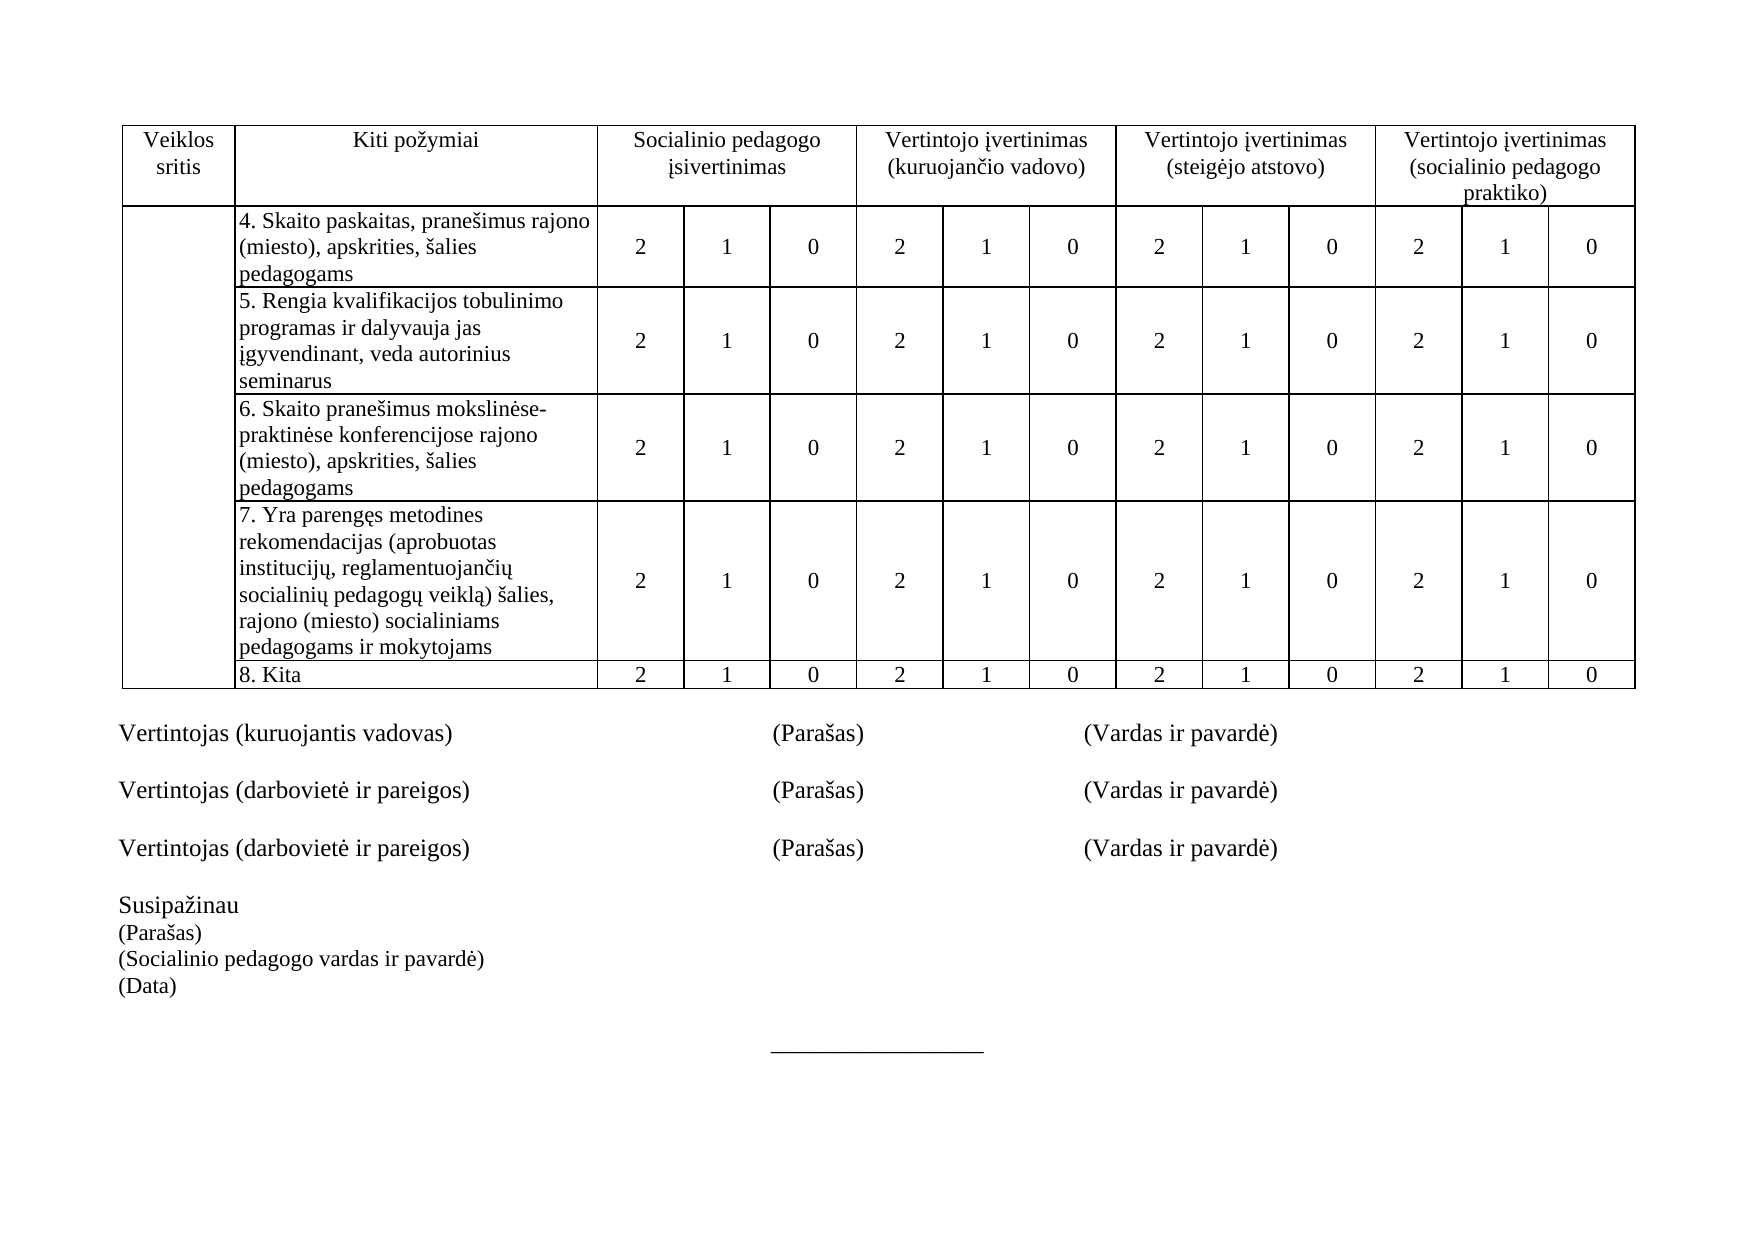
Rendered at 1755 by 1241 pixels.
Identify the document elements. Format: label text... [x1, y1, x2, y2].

table_cell 1 [944, 288, 1029, 393]
table_header Vertintojo įvertinimas (steigėjo atstovo) [1117, 126, 1375, 205]
table_cell 4. Skaito paskaitas, pranešimus rajono (miesto), apskrities, šalies pedagogams [236, 207, 597, 286]
table_cell 1 [1203, 502, 1288, 660]
text Susipažinau [118, 890, 1636, 919]
table_cell 0 [1030, 288, 1115, 393]
table_cell 0 [1290, 207, 1375, 286]
table_cell 2 [857, 395, 942, 500]
table_header Veiklos sritis [123, 126, 234, 205]
table_cell 2 [1376, 288, 1461, 393]
text Vertintojas (kuruojantis vadovas) (Parašas) (Vardas ir pavardė) [118, 718, 1636, 747]
table_cell 1 [1463, 502, 1548, 660]
table_cell 0 [1549, 661, 1634, 688]
text Vertintojas (darbovietė ir pareigos) (Parašas) (Vardas ir pavardė) [118, 833, 1636, 862]
table_header Vertintojo įvertinimas (socialinio pedagogo praktiko) [1376, 126, 1634, 205]
table_cell 1 [944, 207, 1029, 286]
table_cell 0 [1549, 395, 1634, 500]
table_cell 0 [1030, 395, 1115, 500]
table_cell 2 [598, 288, 683, 393]
table_cell 8. Kita [236, 661, 597, 688]
table_cell 2 [857, 502, 942, 660]
text (Data) [118, 972, 1636, 998]
table_cell 2 [1117, 661, 1202, 688]
table_cell [123, 207, 234, 688]
table_cell 1 [1203, 395, 1288, 500]
text _________________ [118, 1027, 1636, 1056]
table_cell 0 [1030, 207, 1115, 286]
table_cell 1 [1463, 395, 1548, 500]
table_cell 1 [685, 395, 769, 500]
table_cell 2 [1117, 288, 1202, 393]
table_cell 0 [1290, 395, 1375, 500]
table_header Socialinio pedagogo įsivertinimas [598, 126, 856, 205]
table_cell 1 [685, 207, 769, 286]
table_cell 2 [857, 288, 942, 393]
table_cell 2 [598, 207, 683, 286]
table_cell 2 [1376, 395, 1461, 500]
table_cell 2 [1376, 502, 1461, 660]
table_cell 0 [1549, 502, 1634, 660]
table_cell 1 [1463, 661, 1548, 688]
table_cell 0 [1290, 661, 1375, 688]
table_cell 6. Skaito pranešimus mokslinėse-praktinėse konferencijose rajono (miesto), apskrities, šalies pedagogams [236, 395, 597, 500]
table_cell 2 [1376, 207, 1461, 286]
text (Socialinio pedagogo vardas ir pavardė) [118, 946, 1636, 972]
table_cell 0 [771, 395, 856, 500]
table_cell 1 [944, 661, 1029, 688]
table_cell 0 [1549, 207, 1634, 286]
table_cell 2 [857, 207, 942, 286]
table_cell 1 [1203, 661, 1288, 688]
table_cell 1 [944, 395, 1029, 500]
table_cell 1 [1203, 288, 1288, 393]
table_cell 7. Yra parengęs metodines rekomendacijas (aprobuotas institucijų, reglamentuojančių socialinių pedagogų veiklą) šalies, rajono (miesto) socialiniams pedagogams ir mokytojams [236, 502, 597, 660]
table_cell 0 [1290, 288, 1375, 393]
table_cell 2 [1376, 661, 1461, 688]
table_cell 2 [857, 661, 942, 688]
table_header Vertintojo įvertinimas (kuruojančio vadovo) [857, 126, 1115, 205]
table_cell 5. Rengia kvalifikacijos tobulinimo programas ir dalyvauja jas įgyvendinant, veda autorinius seminarus [236, 288, 597, 393]
table_cell 0 [771, 207, 856, 286]
table_header Kiti požymiai [236, 126, 597, 205]
table_cell 2 [598, 395, 683, 500]
table_cell 0 [771, 502, 856, 660]
table_cell 2 [598, 661, 683, 688]
table_cell 1 [1463, 207, 1548, 286]
table_cell 1 [1203, 207, 1288, 286]
text Vertintojas (darbovietė ir pareigos) (Parašas) (Vardas ir pavardė) [118, 775, 1636, 804]
table_cell 2 [1117, 395, 1202, 500]
table_cell 1 [685, 288, 769, 393]
table_cell 1 [944, 502, 1029, 660]
table_cell 2 [1117, 207, 1202, 286]
table_cell 1 [685, 661, 769, 688]
table_cell 0 [1030, 661, 1115, 688]
table_cell 0 [771, 661, 856, 688]
table_cell 0 [771, 288, 856, 393]
table_cell 0 [1290, 502, 1375, 660]
table_cell 2 [598, 502, 683, 660]
table_cell 0 [1549, 288, 1634, 393]
table_cell 0 [1030, 502, 1115, 660]
table_cell 1 [685, 502, 769, 660]
text (Parašas) [118, 919, 1636, 946]
table_cell 1 [1463, 288, 1548, 393]
table_cell 2 [1117, 502, 1202, 660]
